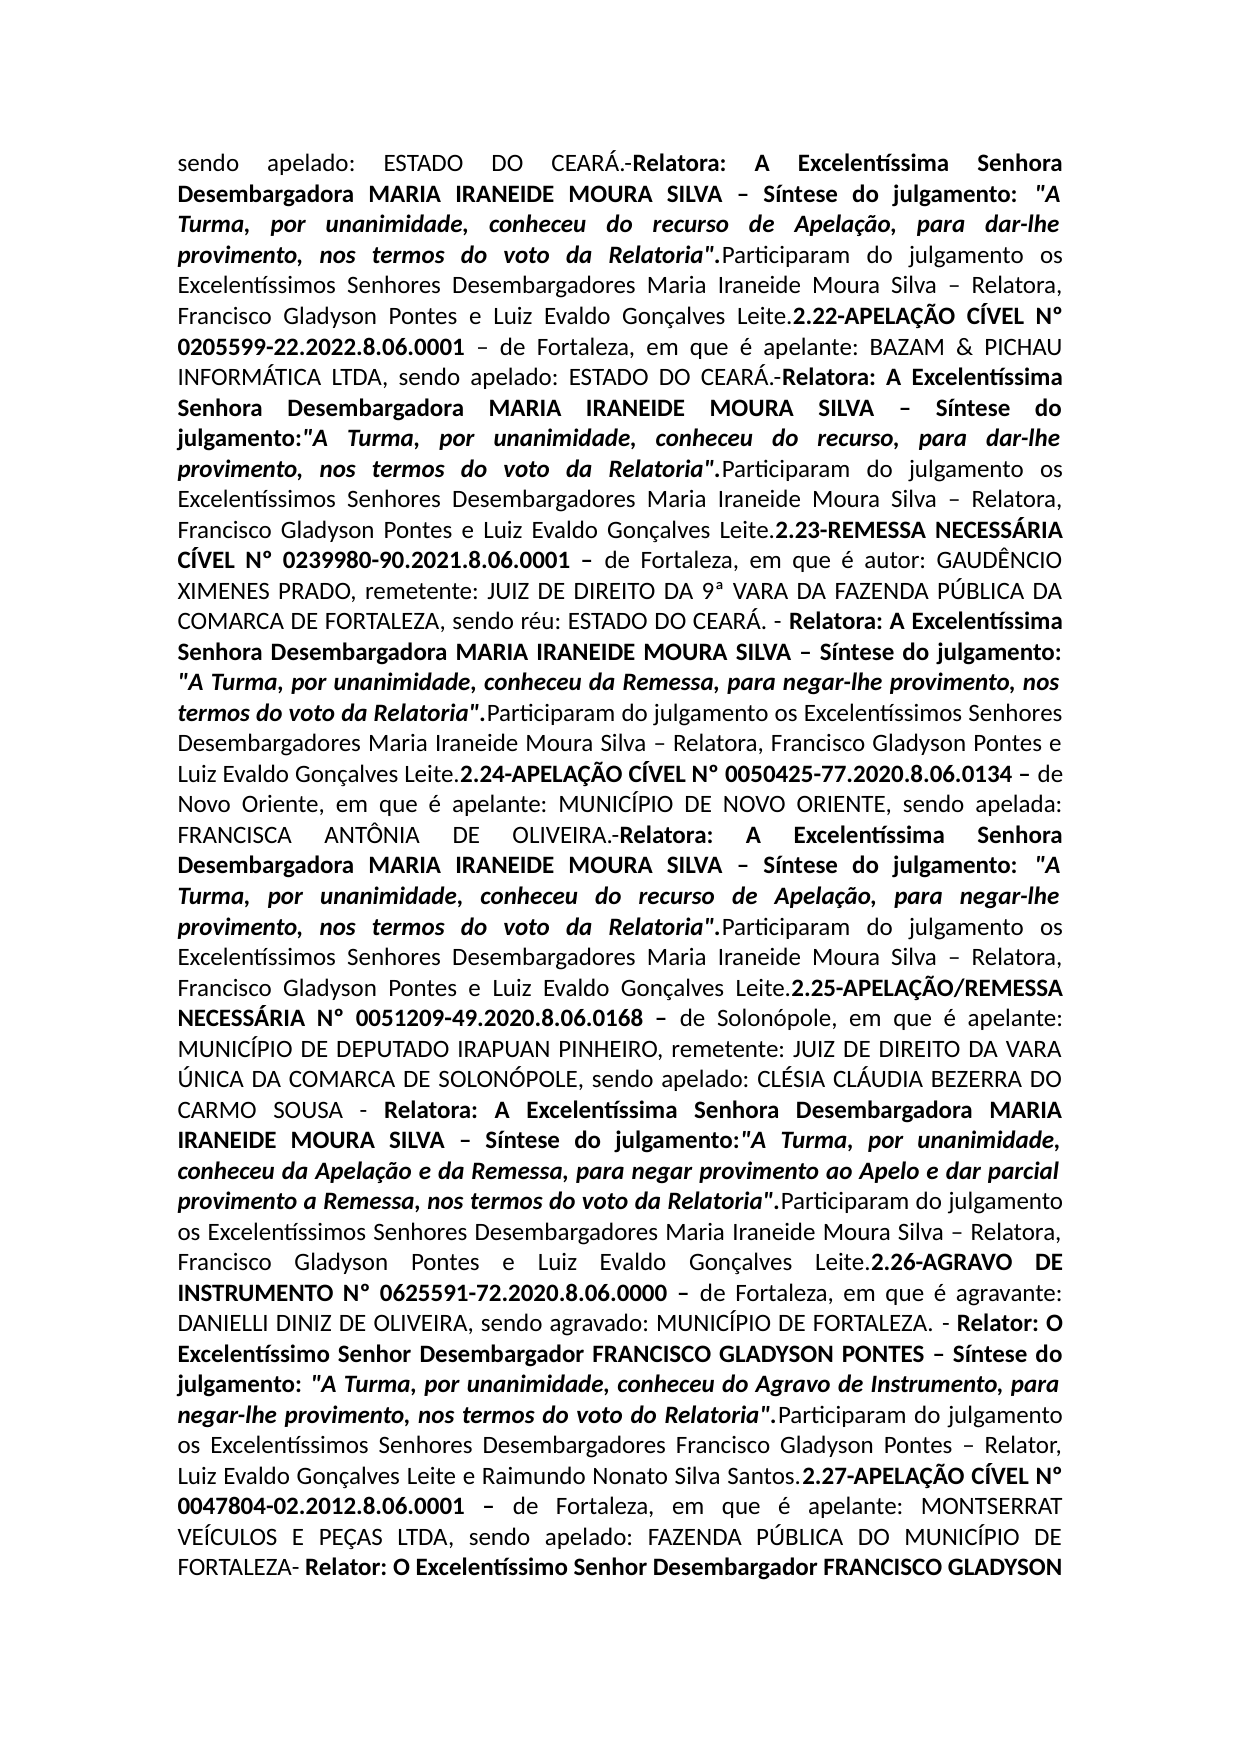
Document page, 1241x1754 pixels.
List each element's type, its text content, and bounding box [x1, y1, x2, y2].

text sendo apelado: ESTADO DO CEARÁ.-Relatora: A Excelentíssima Senhora Desembargadora MARIA IRANEIDE MOURA SILVA – Síntese do julgamento: "A Turma, por unanimidade, conheceu do recurso de Apelação, para dar-lhe provimento, nos termos do voto da Relatoria".Participaram do julgamento os Excelentíssimos Senhores Desembargadores Maria Iraneide Moura Silva – Relatora, Francisco Gladyson Pontes e Luiz Evaldo Gonçalves Leite.2.22-APELAÇÃO CÍVEL Nº 0205599-22.2022.8.06.0001 – de Fortaleza, em que é apelante: BAZAM & PICHAU INFORMÁTICA LTDA, sendo apelado: ESTADO DO CEARÁ.-Relatora: A Excelentíssima Senhora Desembargadora MARIA IRANEIDE MOURA SILVA – Síntese do julgamento:"A Turma, por unanimidade, conheceu do recurso, para dar-lhe provimento, nos termos do voto da Relatoria".Participaram do julgamento os Excelentíssimos Senhores Desembargadores Maria Iraneide Moura Silva – Relatora, Francisco Gladyson Pontes e Luiz Evaldo Gonçalves Leite.2.23-REMESSA NECESSÁRIA CÍVEL Nº 0239980-90.2021.8.06.0001 – de Fortaleza, em que é autor: GAUDÊNCIO XIMENES PRADO, remetente: JUIZ DE DIREITO DA 9ª VARA DA FAZENDA PÚBLICA DA COMARCA DE FORTALEZA, sendo réu: ESTADO DO CEARÁ. - Relatora: A Excelentíssima Senhora Desembargadora MARIA IRANEIDE MOURA SILVA – Síntese do julgamento: "A Turma, por unanimidade, conheceu da Remessa, para negar-lhe provimento, nos termos do voto da Relatoria".Participaram do julgamento os Excelentíssimos Senhores Desembargadores Maria Iraneide Moura Silva – Relatora, Francisco Gladyson Pontes e Luiz Evaldo Gonçalves Leite.2.24-APELAÇÃO CÍVEL Nº 0050425-77.2020.8.06.0134 – de Novo Oriente, em que é apelante: MUNICÍPIO DE NOVO ORIENTE, sendo apelada: FRANCISCA ANTÔNIA DE OLIVEIRA.-Relatora: A Excelentíssima Senhora Desembargadora MARIA IRANEIDE MOURA SILVA – Síntese do julgamento: "A Turma, por unanimidade, conheceu do recurso de Apelação, para negar-lhe provimento, nos termos do voto da Relatoria".Participaram do julgamento os Excelentíssimos Senhores Desembargadores Maria Iraneide Moura Silva – Relatora, Francisco Gladyson Pontes e Luiz Evaldo Gonçalves Leite.2.25-APELAÇÃO/REMESSA NECESSÁRIA Nº 0051209-49.2020.8.06.0168 – de Solonópole, em que é apelante: MUNICÍPIO DE DEPUTADO IRAPUAN PINHEIRO, remetente: JUIZ DE DIREITO DA VARA ÚNICA DA COMARCA DE SOLONÓPOLE, sendo apelado: CLÉSIA CLÁUDIA BEZERRA DO CARMO SOUSA - Relatora: A Excelentíssima Senhora Desembargadora MARIA IRANEIDE MOURA SILVA – Síntese do julgamento:"A Turma, por unanimidade, conheceu da Apelação e da Remessa, para negar provimento ao Apelo e dar parcial provimento a Remessa, nos termos do voto da Relatoria".Participaram do julgamento os Excelentíssimos Senhores Desembargadores Maria Iraneide Moura Silva – Relatora, Francisco Gladyson Pontes e Luiz Evaldo Gonçalves Leite.2.26-AGRAVO DE INSTRUMENTO Nº 0625591-72.2020.8.06.0000 – de Fortaleza, em que é agravante: DANIELLI DINIZ DE OLIVEIRA, sendo agravado: MUNICÍPIO DE FORTALEZA. - Relator: O Excelentíssimo Senhor Desembargador FRANCISCO GLADYSON PONTES – Síntese do julgamento: "A Turma, por unanimidade, conheceu do Agravo de Instrumento, para negar-lhe provimento, nos termos do voto do Relatoria".Participaram do julgamento os Excelentíssimos Senhores Desembargadores Francisco Gladyson Pontes – Relator, Luiz Evaldo Gonçalves Leite e Raimundo Nonato Silva Santos.2.27-APELAÇÃO CÍVEL Nº 0047804-02.2012.8.06.0001 – de Fortaleza, em que é apelante: MONTSERRAT VEÍCULOS E PEÇAS LTDA, sendo apelado: FAZENDA PÚBLICA DO MUNICÍPIO DE FORTALEZA- Relator: O Excelentíssimo Senhor Desembargador FRANCISCO GLADYSON [177, 148, 1063, 1582]
